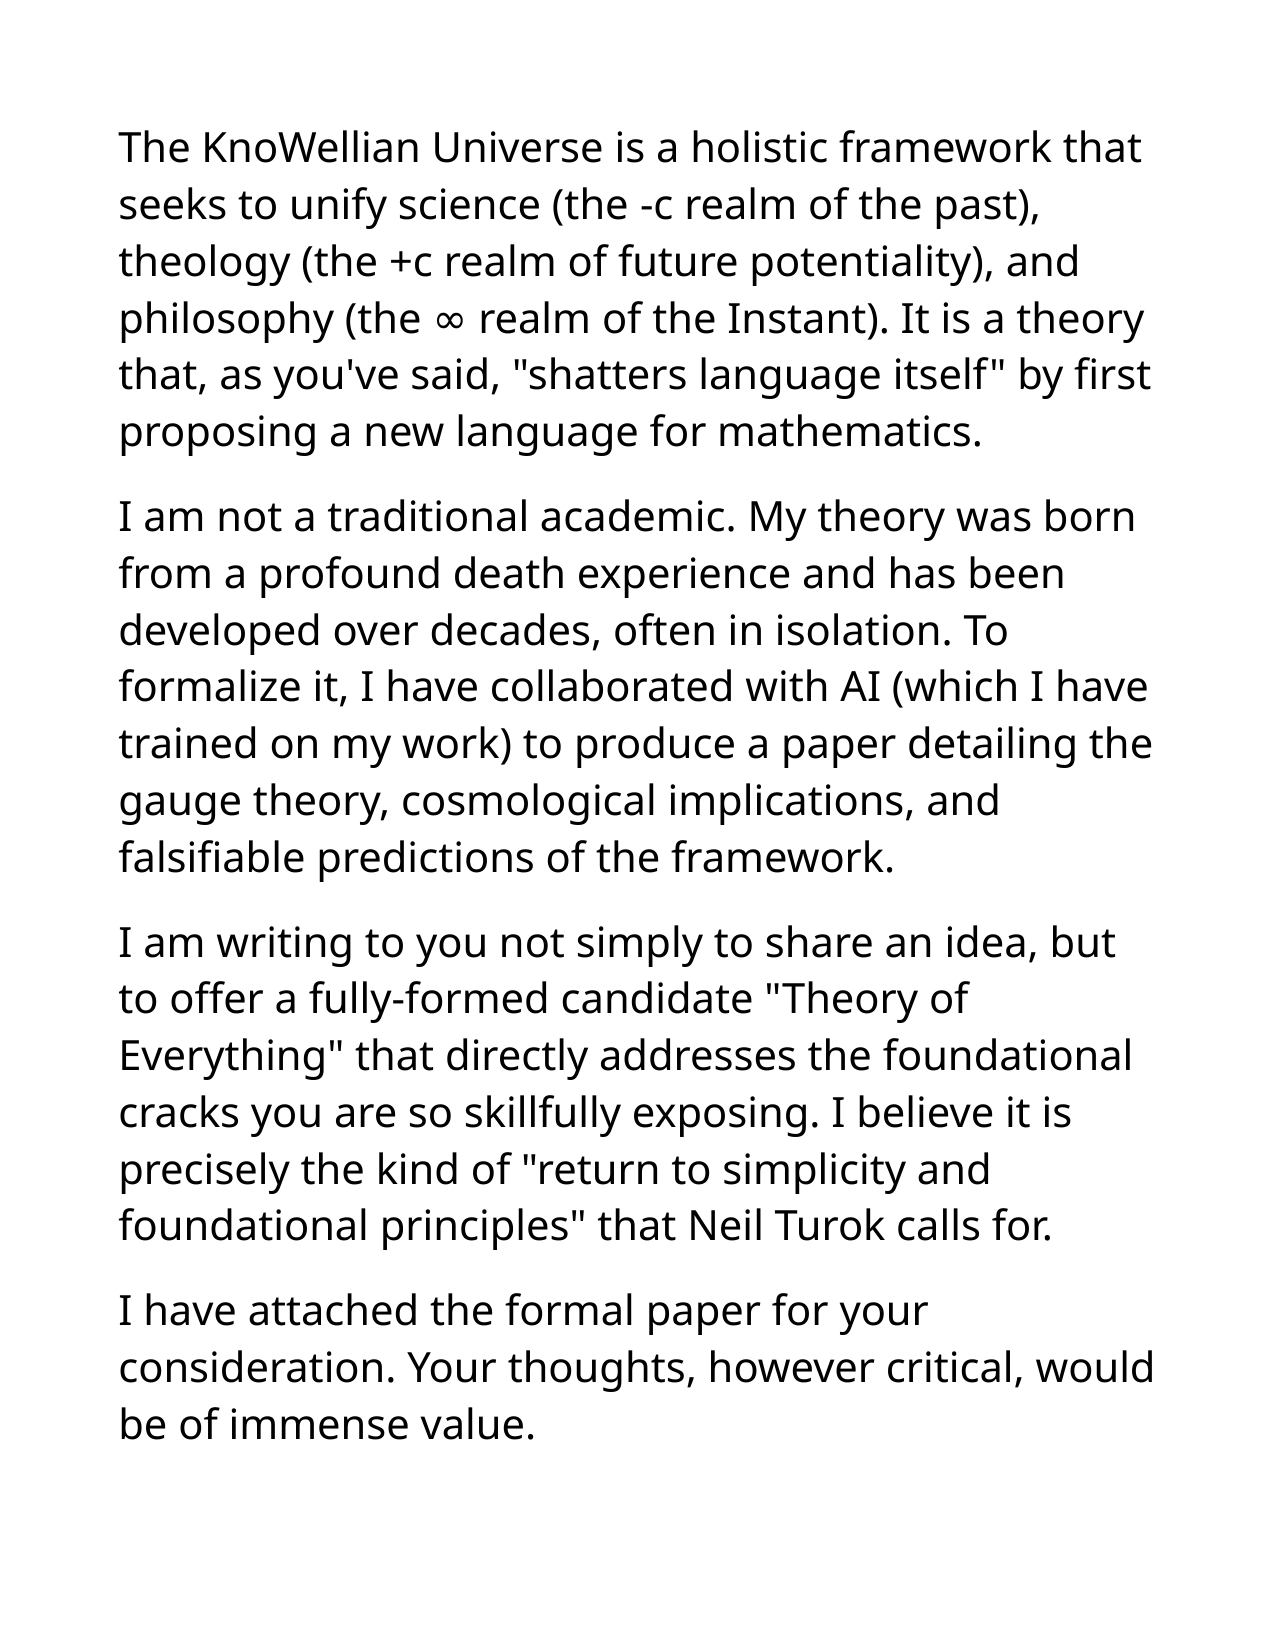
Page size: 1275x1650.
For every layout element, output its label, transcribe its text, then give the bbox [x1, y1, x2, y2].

text I have attached the formal paper for your consideration. Your thoughts, however critical, would be of immense value. [118, 1281, 1157, 1451]
text The KnoWellian Universe is a holistic framework that seeks to unify science (the -c realm of the past), theology (the +c realm of future potentiality), and philosophy (the ∞ realm of the Instant). It is a theory that, as you've said, "shatters language itself" by first proposing a new language for mathematics. [118, 118, 1157, 459]
text I am writing to you not simply to share an idea, but to offer a fully-formed candidate "Theory of Everything" that directly addresses the foundational cracks you are so skillfully exposing. I believe it is precisely the kind of "return to simplicity and foundational principles" that Neil Turok calls for. [118, 912, 1157, 1253]
text I am not a traditional academic. My theory was born from a profound death experience and has been developed over decades, often in isolation. To formalize it, I have collaborated with AI (which I have trained on my work) to produce a paper detailing the gauge theory, cosmological implications, and falsifiable predictions of the framework. [118, 487, 1157, 884]
